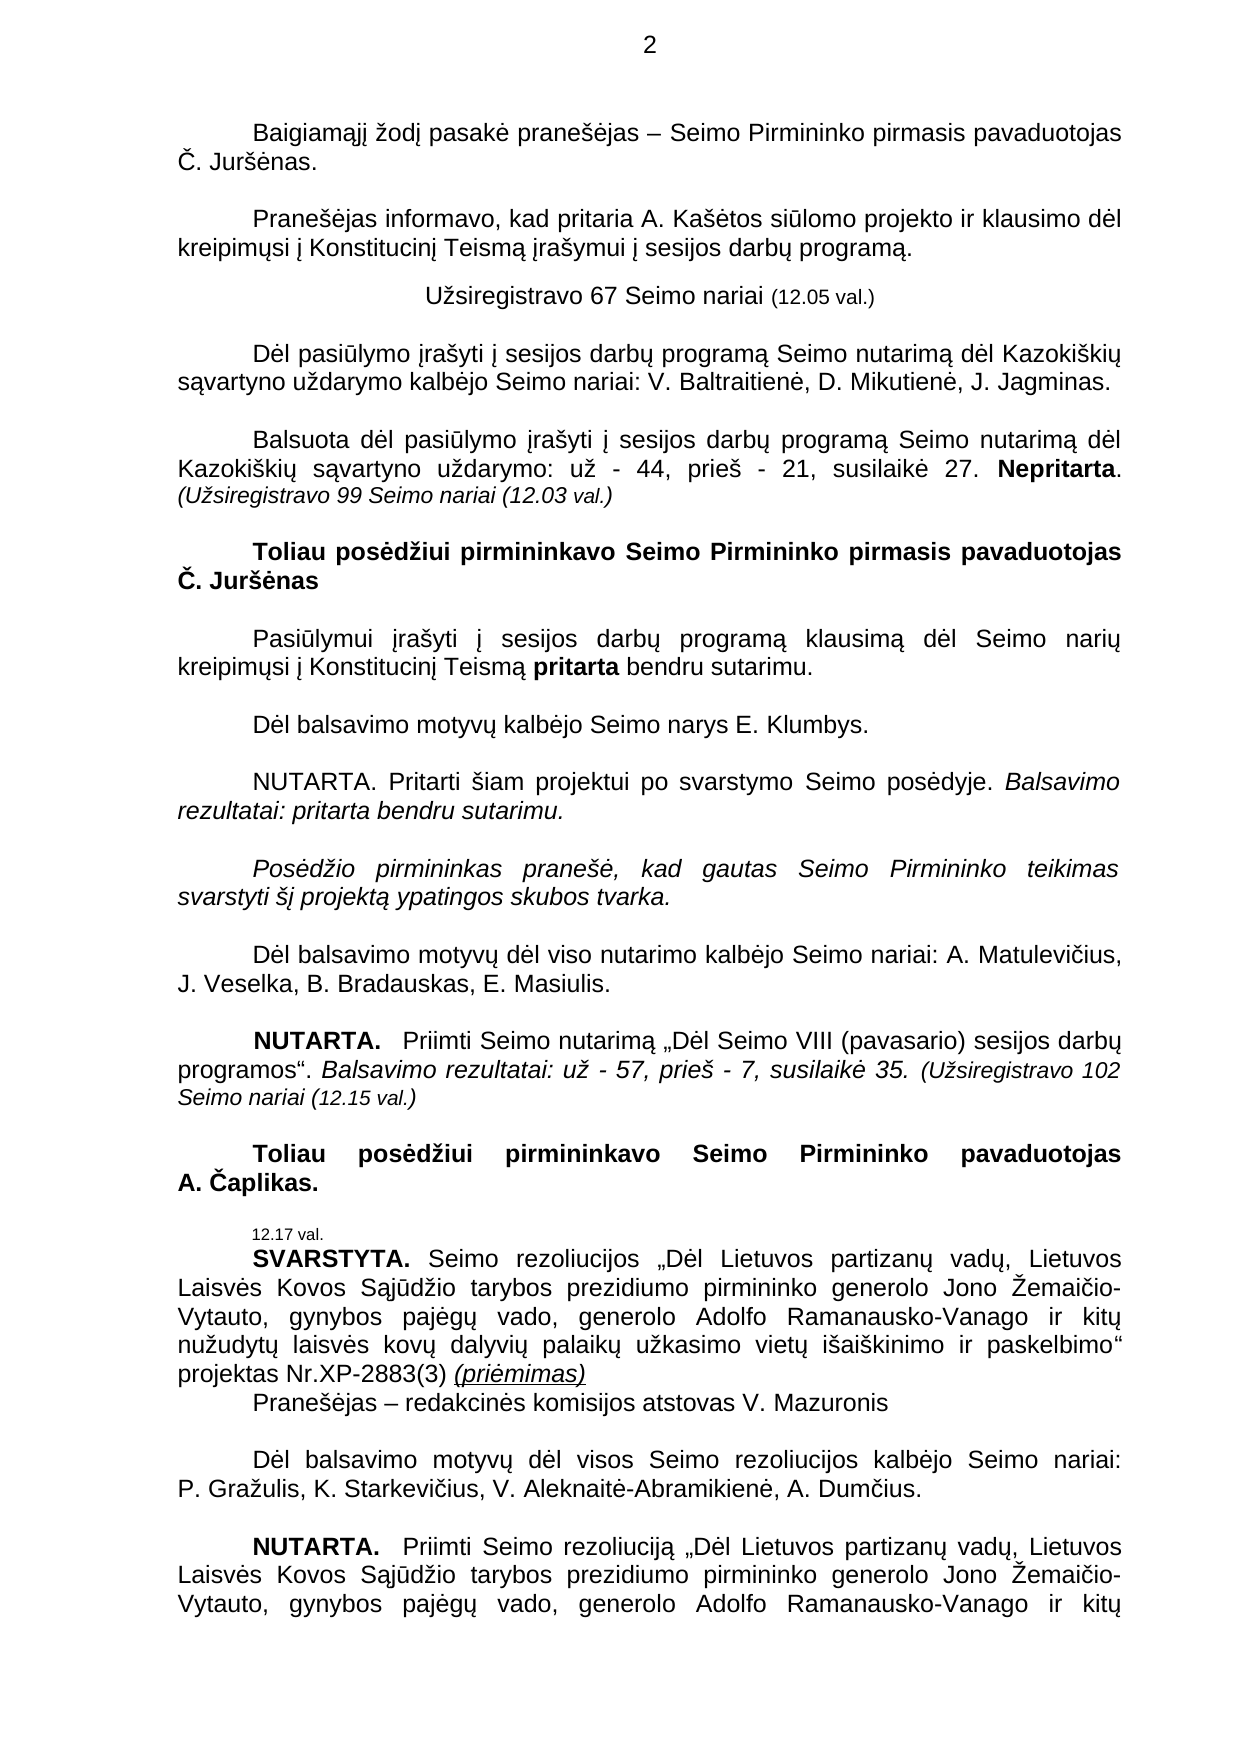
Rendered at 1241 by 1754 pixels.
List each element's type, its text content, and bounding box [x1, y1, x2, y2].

text Pranešėjas – redakcinės komisijos atstovas V. Mazuronis [177, 1388, 1122, 1417]
text Toliau posėdžiui pirmininkavo Seimo Pirmininko pavaduotojas A. Čaplikas. [177, 1139, 1122, 1196]
text Balsuota dėl pasiūlymo įrašyti į sesijos darbų programą Seimo nutarimą dėl Kazokiškių sąvartyno uždarymo: už - 44, prieš - 21, susilaikė 27. Nepritarta. (Užsiregistravo 99 Seimo nariai (12.03 val.) [177, 425, 1122, 509]
text Posėdžio pirmininkas pranešė, kad gautas Seimo Pirmininko teikimas svarstyti šį projektą ypatingos skubos tvarka. [177, 854, 1122, 911]
text Toliau posėdžiui pirmininkavo Seimo Pirmininko pirmasis pavaduotojas Č. Juršėnas [177, 537, 1122, 595]
text Dėl balsavimo motyvų dėl visos Seimo rezoliucijos kalbėjo Seimo nariai: P. Gražulis, K. Starkevičius, V. Aleknaitė-Abramikienė, A. Dumčius. [177, 1445, 1122, 1503]
text SVARSTYTA. Seimo rezoliucijos „Dėl Lietuvos partizanų vadų, Lietuvos Laisvės Kovos Sąjūdžio tarybos prezidiumo pirmininko generolo Jono Žemaičio-Vytauto, gynybos pajėgų vado, generolo Adolfo Ramanausko-Vanago ir kitų nužudytų laisvės kovų dalyvių palaikų užkasimo vietų išaiškinimo ir paskelbimo“ projektas Nr.XP-2883(3) (priėmimas) [177, 1244, 1122, 1388]
text NUTARTA. Priimti Seimo nutarimą „Dėl Seimo VIII (pavasario) sesijos darbų programos“. Balsavimo rezultatai: už - 57, prieš - 7, susilaikė 35. (Užsiregistravo 102 Seimo nariai (12.15 val.) [177, 1026, 1122, 1110]
text NUTARTA. Priimti Seimo rezoliuciją „Dėl Lietuvos partizanų vadų, Lietuvos Laisvės Kovos Sąjūdžio tarybos prezidiumo pirmininko generolo Jono Žemaičio-Vytauto, gynybos pajėgų vado, generolo Adolfo Ramanausko-Vanago ir kitų [177, 1532, 1122, 1618]
text Dėl pasiūlymo įrašyti į sesijos darbų programą Seimo nutarimą dėl Kazokiškių sąvartyno uždarymo kalbėjo Seimo nariai: V. Baltraitienė, D. Mikutienė, J. Jagminas. [177, 338, 1122, 396]
text Pranešėjas informavo, kad pritaria A. Kašėtos siūlomo projekto ir klausimo dėl kreipimųsi į Konstitucinį Teismą įrašymui į sesijos darbų programą. [177, 204, 1122, 262]
text Dėl balsavimo motyvų dėl viso nutarimo kalbėjo Seimo nariai: A. Matulevičius, J. Veselka, B. Bradauskas, E. Masiulis. [177, 940, 1122, 997]
text 12.17 val. [177, 1225, 1122, 1244]
text Pasiūlymui įrašyti į sesijos darbų programą klausimą dėl Seimo narių kreipimųsi į Konstitucinį Teismą pritarta bendru sutarimu. [177, 624, 1122, 681]
text Dėl balsavimo motyvų kalbėjo Seimo narys E. Klumbys. [177, 710, 1122, 739]
text NUTARTA. Pritarti šiam projektui po svarstymo Seimo posėdyje. Balsavimo rezultatai: pritarta bendru sutarimu. [177, 767, 1122, 825]
text Baigiamąjį žodį pasakė pranešėjas – Seimo Pirmininko pirmasis pavaduotojas Č. Juršėnas. [177, 118, 1122, 176]
text Užsiregistravo 67 Seimo nariai (12.05 val.) [177, 281, 1122, 310]
